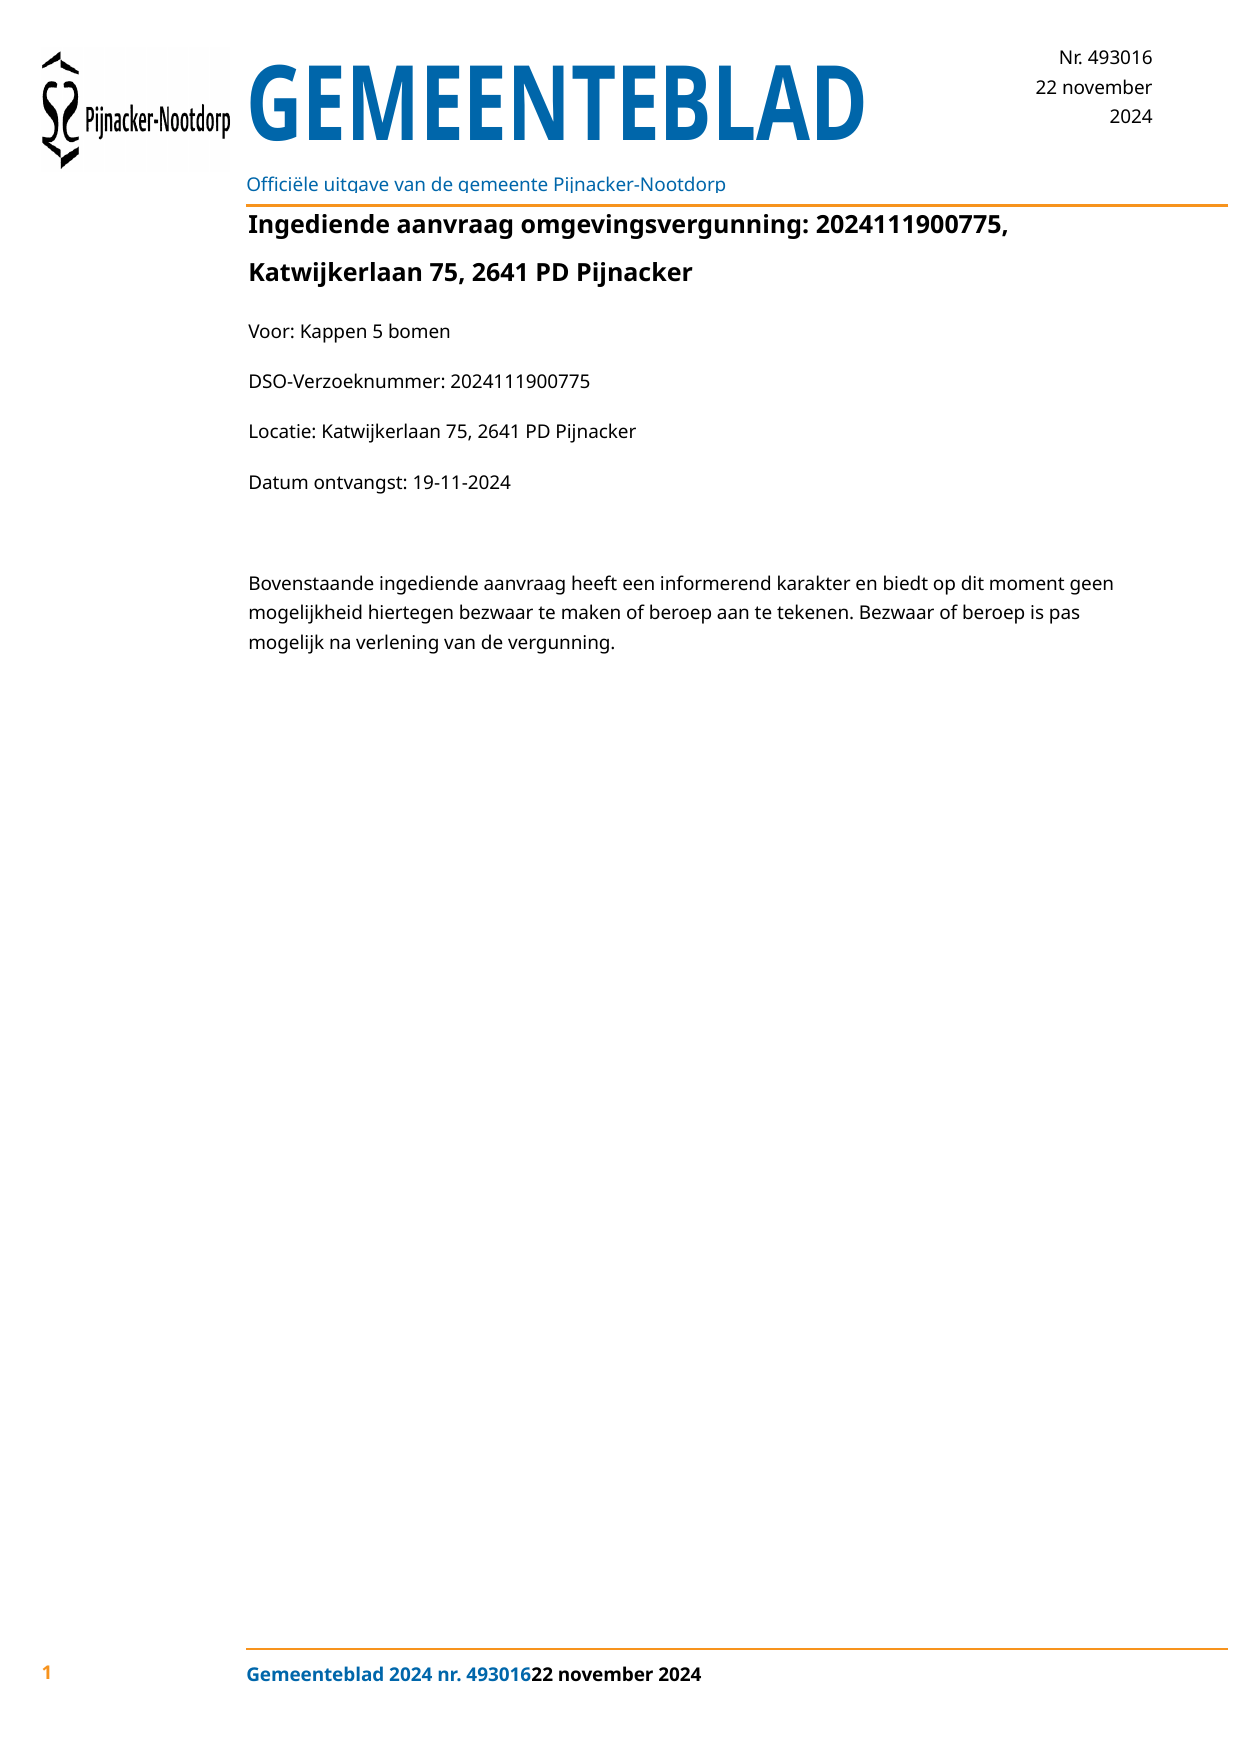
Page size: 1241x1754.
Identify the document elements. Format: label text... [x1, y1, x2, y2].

text Bovenstaande ingediende aanvraag heeft een informerend karakter en biedt op dit moment geen mogelijkheid hiertegen bezwaar te maken of beroep aan te tekenen. Bezwaar of beroep is pas mogelijk na verlening van de vergunning. [248, 570, 1152, 655]
text Ingediende aanvraag omgevingsvergunning: 2024111900775, Katwijkerlaan 75, 2641 PD Pijnacker [248, 207, 1152, 288]
text Datum ontvangst: 19-11-2024 [248, 469, 1152, 495]
text Voor: Kappen 5 bomen [248, 318, 1152, 344]
text Locatie: Katwijkerlaan 75, 2641 PD Pijnacker [248, 419, 1152, 444]
text DSO-Verzoeknummer: 2024111900775 [248, 368, 1152, 394]
picture [41, 47, 231, 172]
